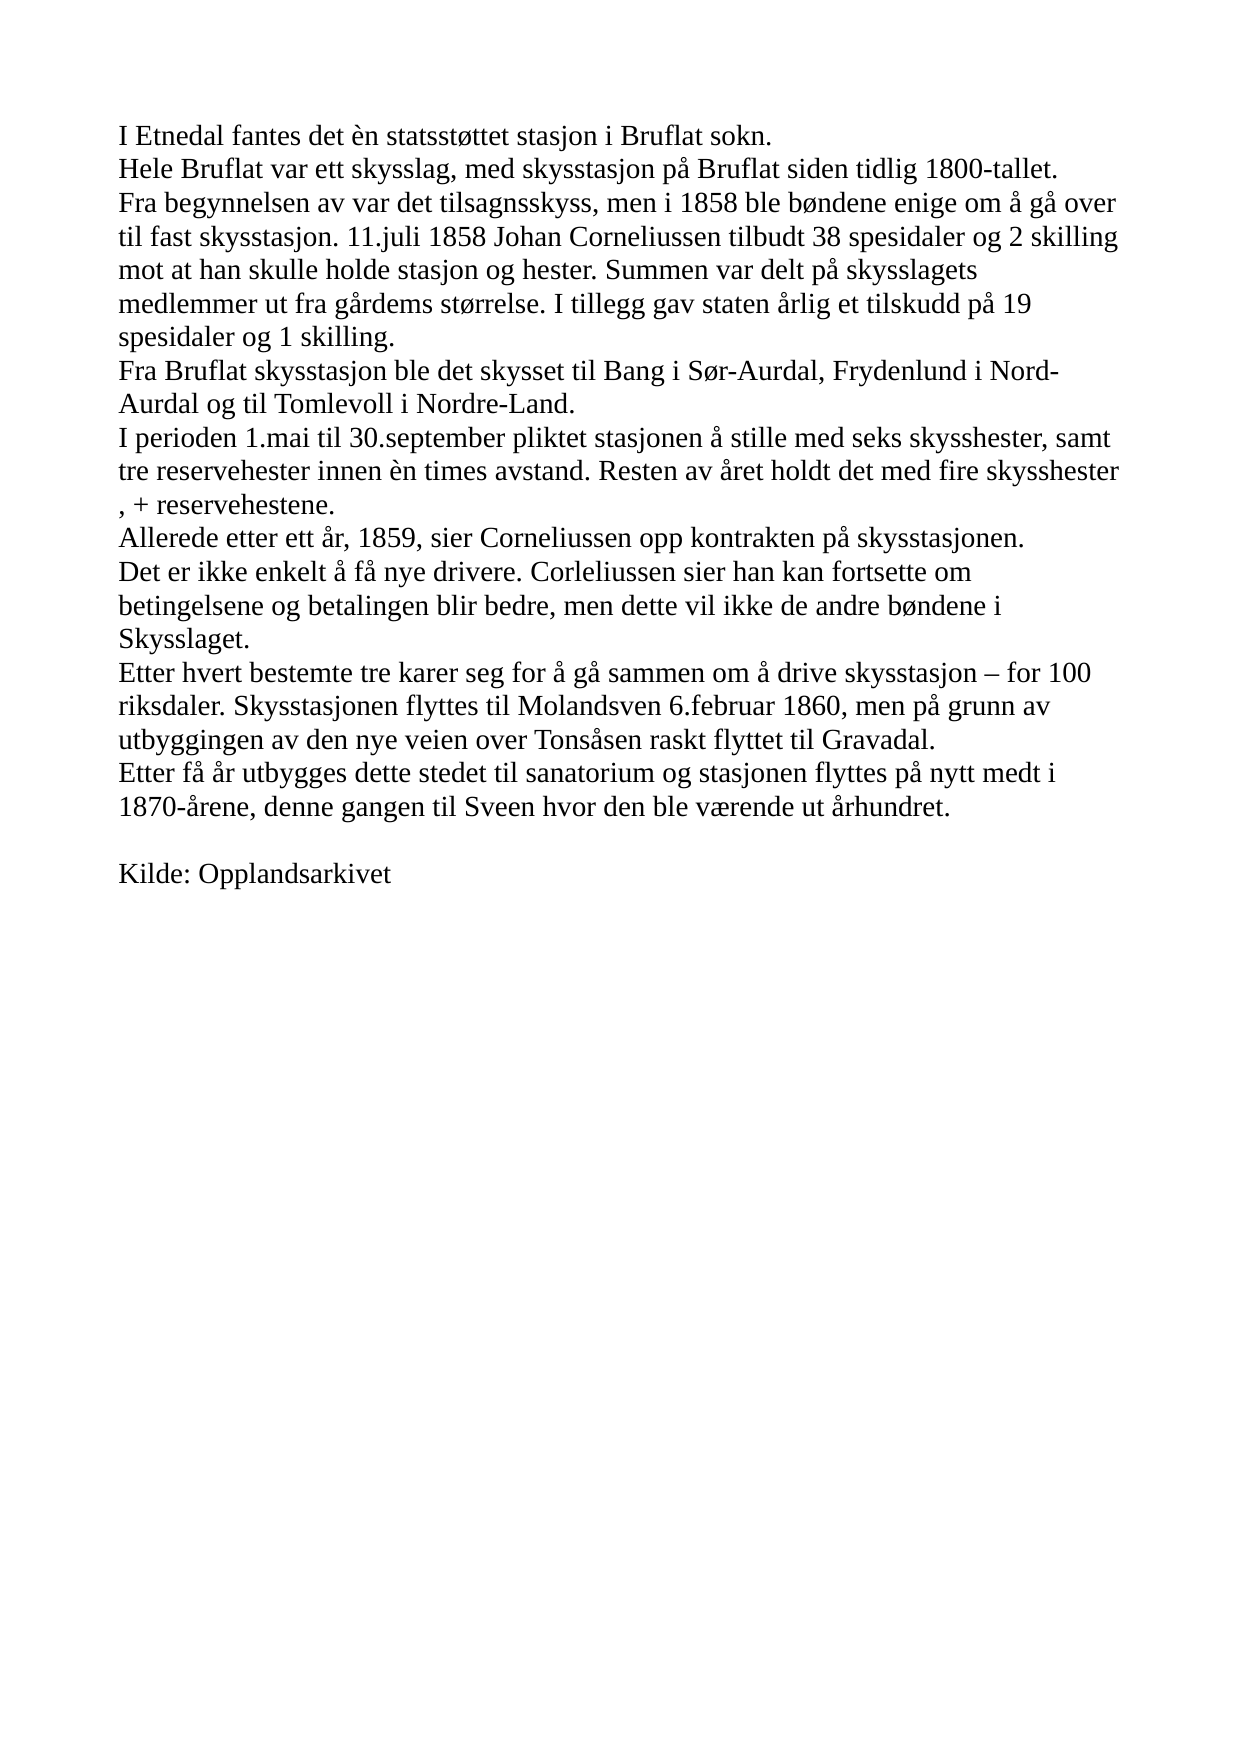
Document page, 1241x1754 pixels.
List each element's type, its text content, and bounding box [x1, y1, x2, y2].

text Etter få år utbygges dette stedet til sanatorium og stasjonen flyttes på nytt medt i 1870-årene, denne gangen til Sveen hvor den ble værende ut århundret. [118, 755, 1122, 822]
text Hele Bruflat var ett skysslag, med skysstasjon på Bruflat siden tidlig 1800-tallet. [118, 152, 1122, 185]
text Allerede etter ett år, 1859, sier Corneliussen opp kontrakten på skysstasjonen. [118, 521, 1122, 554]
text Fra Bruflat skysstasjon ble det skysset til Bang i Sør-Aurdal, Frydenlund i Nord-Aurdal og til Tomlevoll i Nordre-Land. [118, 353, 1122, 420]
text I perioden 1.mai til 30.september pliktet stasjonen å stille med seks skysshester, samt tre reservehester innen èn times avstand. Resten av året holdt det med fire skysshester , + reservehestene. [118, 420, 1122, 521]
text Etter hvert bestemte tre karer seg for å gå sammen om å drive skysstasjon – for 100 riksdaler. Skysstasjonen flyttes til Molandsven 6.februar 1860, men på grunn av utbyggingen av den nye veien over Tonsåsen raskt flyttet til Gravadal. [118, 655, 1122, 755]
text Det er ikke enkelt å få nye drivere. Corleliussen sier han kan fortsette om betingelsene og betalingen blir bedre, men dette vil ikke de andre bøndene i Skysslaget. [118, 554, 1122, 655]
text Kilde: Opplandsarkivet [118, 856, 1122, 889]
text Fra begynnelsen av var det tilsagnsskyss, men i 1858 ble bøndene enige om å gå over til fast skysstasjon. 11.juli 1858 Johan Corneliussen tilbudt 38 spesidaler og 2 skilling mot at han skulle holde stasjon og hester. Summen var delt på skysslagets medlemmer ut fra gårdems størrelse. I tillegg gav staten årlig et tilskudd på 19 spesidaler og 1 skilling. [118, 185, 1122, 353]
text I Etnedal fantes det èn statsstøttet stasjon i Bruflat sokn. [118, 118, 1122, 152]
